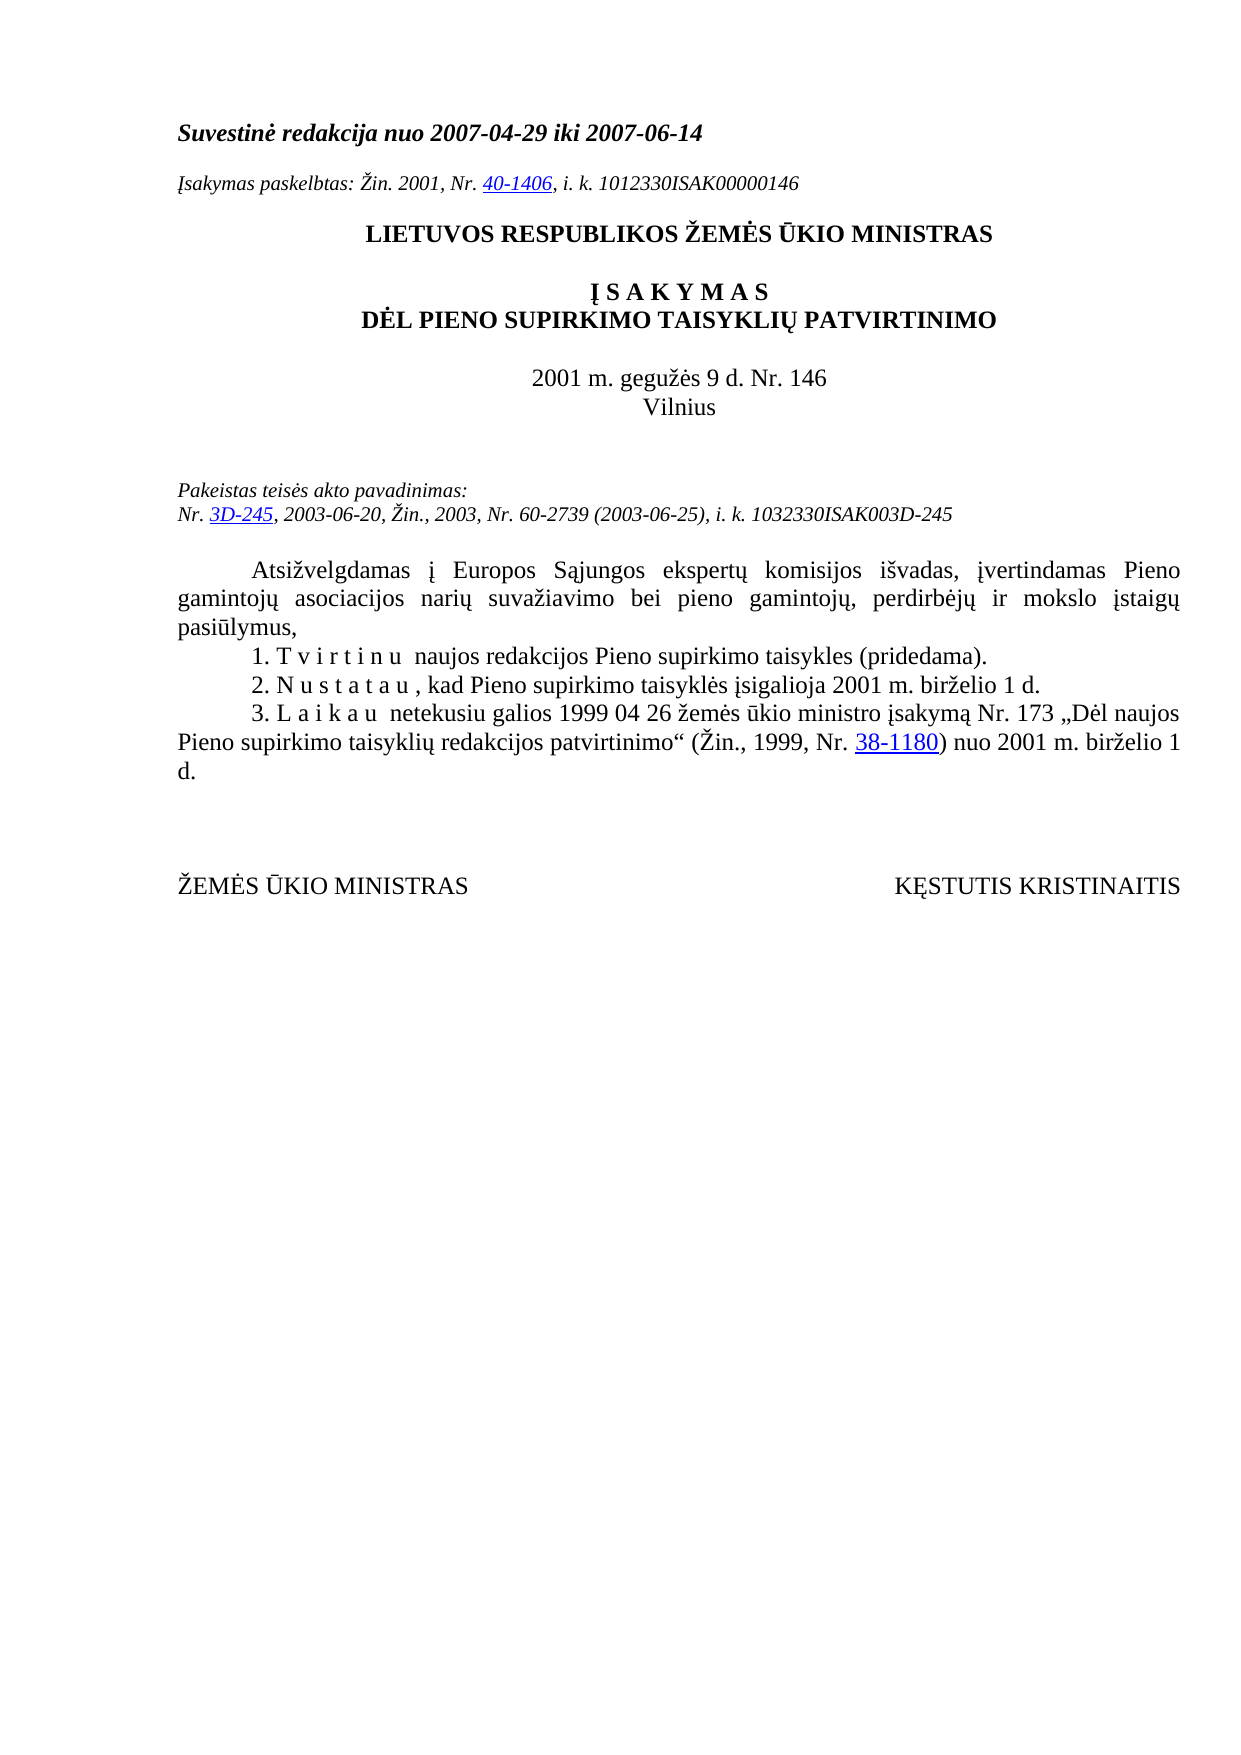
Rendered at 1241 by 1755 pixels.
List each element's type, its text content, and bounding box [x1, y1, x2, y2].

text 1. Tvirtinu naujos redakcijos Pieno supirkimo taisykles (pridedama). [177, 641, 1181, 670]
text 2. Nustatau, kad Pieno supirkimo taisyklės įsigalioja 2001 m. birželio 1 d. [177, 670, 1181, 698]
text 2001 m. gegužės 9 d. Nr. 146 [177, 363, 1181, 392]
text Nr. 3D-245, 2003-06-20, Žin., 2003, Nr. 60-2739 (2003-06-25), i. k. 1032330ISAK003D-245 [177, 502, 1181, 526]
text Vilnius [177, 392, 1181, 420]
text ŽEMĖS ŪKIO MINISTRAS KĘSTUTIS KRISTINAITIS [177, 871, 1181, 900]
text 3. Laikau netekusiu galios 1999 04 26 žemės ūkio ministro įsakymą Nr. 173 „Dėl naujos Pieno supirkimo taisyklių redakcijos patvirtinimo“ (Žin., 1999, Nr. 38-1180) nuo 2001 m. birželio 1 d. [177, 698, 1181, 785]
text Įsakymas paskelbtas: Žin. 2001, Nr. 40-1406, i. k. 1012330ISAK00000146 [177, 171, 1181, 195]
text Pakeistas teisės akto pavadinimas: [177, 478, 1181, 502]
text DĖL PIENO SUPIRKIMO TAISYKLIŲ PATVIRTINIMO [177, 305, 1181, 334]
text Į S A K Y M A S [177, 277, 1181, 305]
text Atsižvelgdamas į Europos Sąjungos ekspertų komisijos išvadas, įvertindamas Pieno gamintojų asociacijos narių suvažiavimo bei pieno gamintojų, perdirbėjų ir mokslo įstaigų pasiūlymus, [177, 555, 1181, 641]
text LIETUVOS RESPUBLIKOS ŽEMĖS ŪKIO MINISTRAS [177, 219, 1181, 248]
text Suvestinė redakcija nuo 2007-04-29 iki 2007-06-14 [177, 118, 1181, 147]
